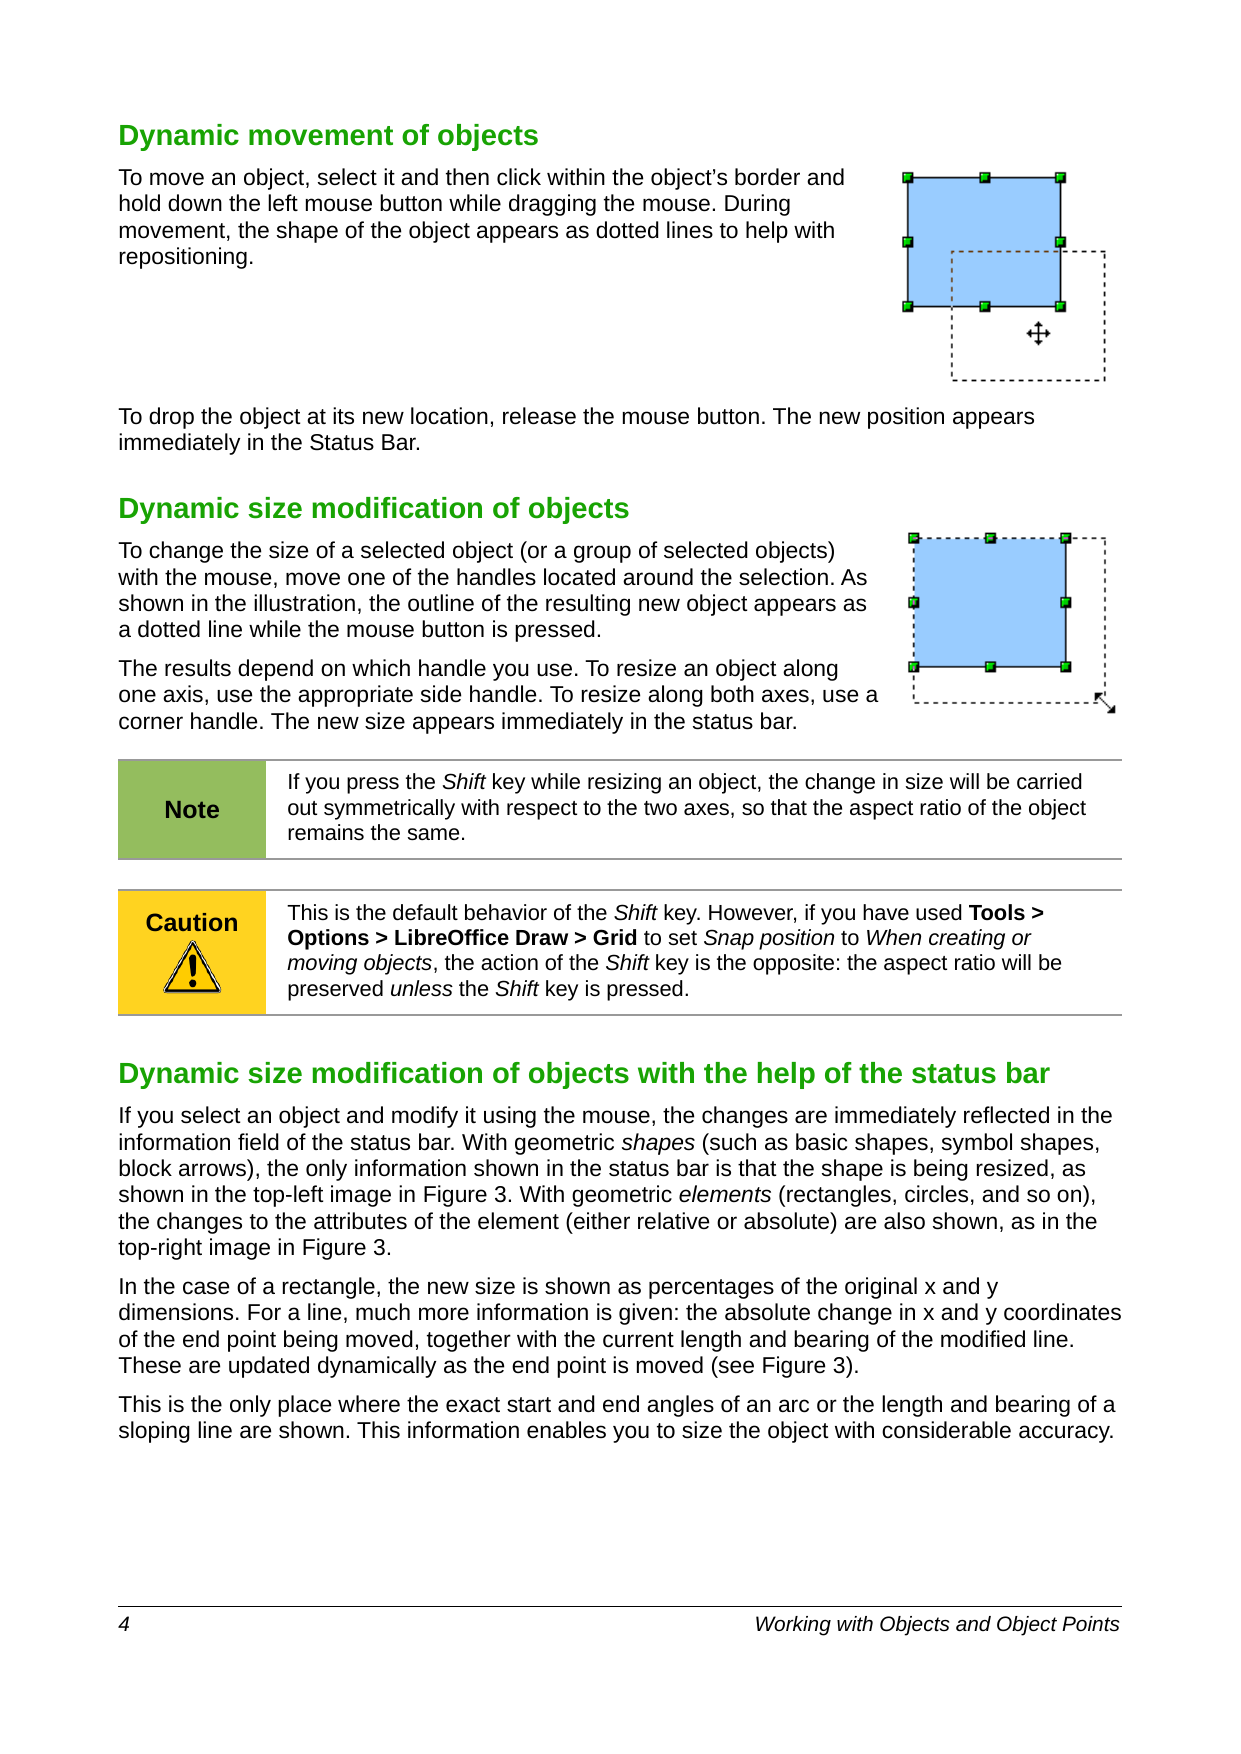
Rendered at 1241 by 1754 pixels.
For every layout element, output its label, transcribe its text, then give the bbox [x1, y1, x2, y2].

picture [896, 522, 1128, 726]
table_header This is the default behavior of the Shift key. However, if you have used Tools > Options > LibreOffice Draw > Grid to set Snap position to When creating or moving objects, the action of the Shift key is the opposite: the aspect ratio will be preserved unless the Shift key is pressed. [266, 891, 1122, 1014]
text In the case of a rectangle, the new size is shown as percentages of the original x and y dimensions. For a line, much more information is given: the absolute change in x and y coordinates of the end point being moved, together with the current length and bearing of the modified line. These are updated dynamically as the end point is moved (see Figure 3). [118, 1273, 1122, 1378]
subtitle Dynamic movement of objects [118, 118, 1122, 152]
picture [891, 164, 1123, 391]
table_header Caution [118, 891, 266, 1014]
text To change the size of a selected object (or a group of selected objects) with the mouse, move one of the handles located around the selection. As shown in the illustration, the outline of the resulting new object appears as a dotted line while the mouse button is pressed. [118, 537, 896, 643]
table_header Note [118, 761, 266, 858]
text This is the only place where the exact start and end angles of an arc or the length and bearing of a sloping line are shown. This information enables you to size the object with considerable accuracy. [118, 1391, 1122, 1444]
text The results depend on which handle you use. To resize an object along one axis, use the appropriate side handle. To resize along both axes, use a corner handle. The new size appears immediately in the status bar. [118, 655, 1122, 734]
subtitle Dynamic size modification of objects with the help of the status bar [118, 1056, 1122, 1090]
text To drop the object at its new location, release the mouse button. The new position appears immediately in the Status Bar. [118, 403, 1122, 456]
table_header If you press the Shift key while resizing an object, the change in size will be carried out symmetrically with respect to the two axes, so that the aspect ratio of the object remains the same. [266, 761, 1122, 858]
table_header [875, 164, 891, 391]
table_header To move an object, select it and then click within the object’s border and hold down the left mouse button while dragging the mouse. During movement, the shape of the object appears as dotted lines to help with repositioning. [118, 164, 875, 391]
text If you select an object and modify it using the mouse, the changes are immediately reflected in the information field of the status bar. With geometric shapes (such as basic shapes, symbol shapes, block arrows), the only information shown in the status bar is that the shape is being resized, as shown in the top-left image in Figure 3. With geometric elements (rectangles, circles, and so on), the changes to the attributes of the element (either relative or absolute) are also shown, as in the top-right image in Figure 3. [118, 1102, 1122, 1261]
picture [159, 937, 225, 997]
subtitle Dynamic size modification of objects [118, 491, 1122, 525]
